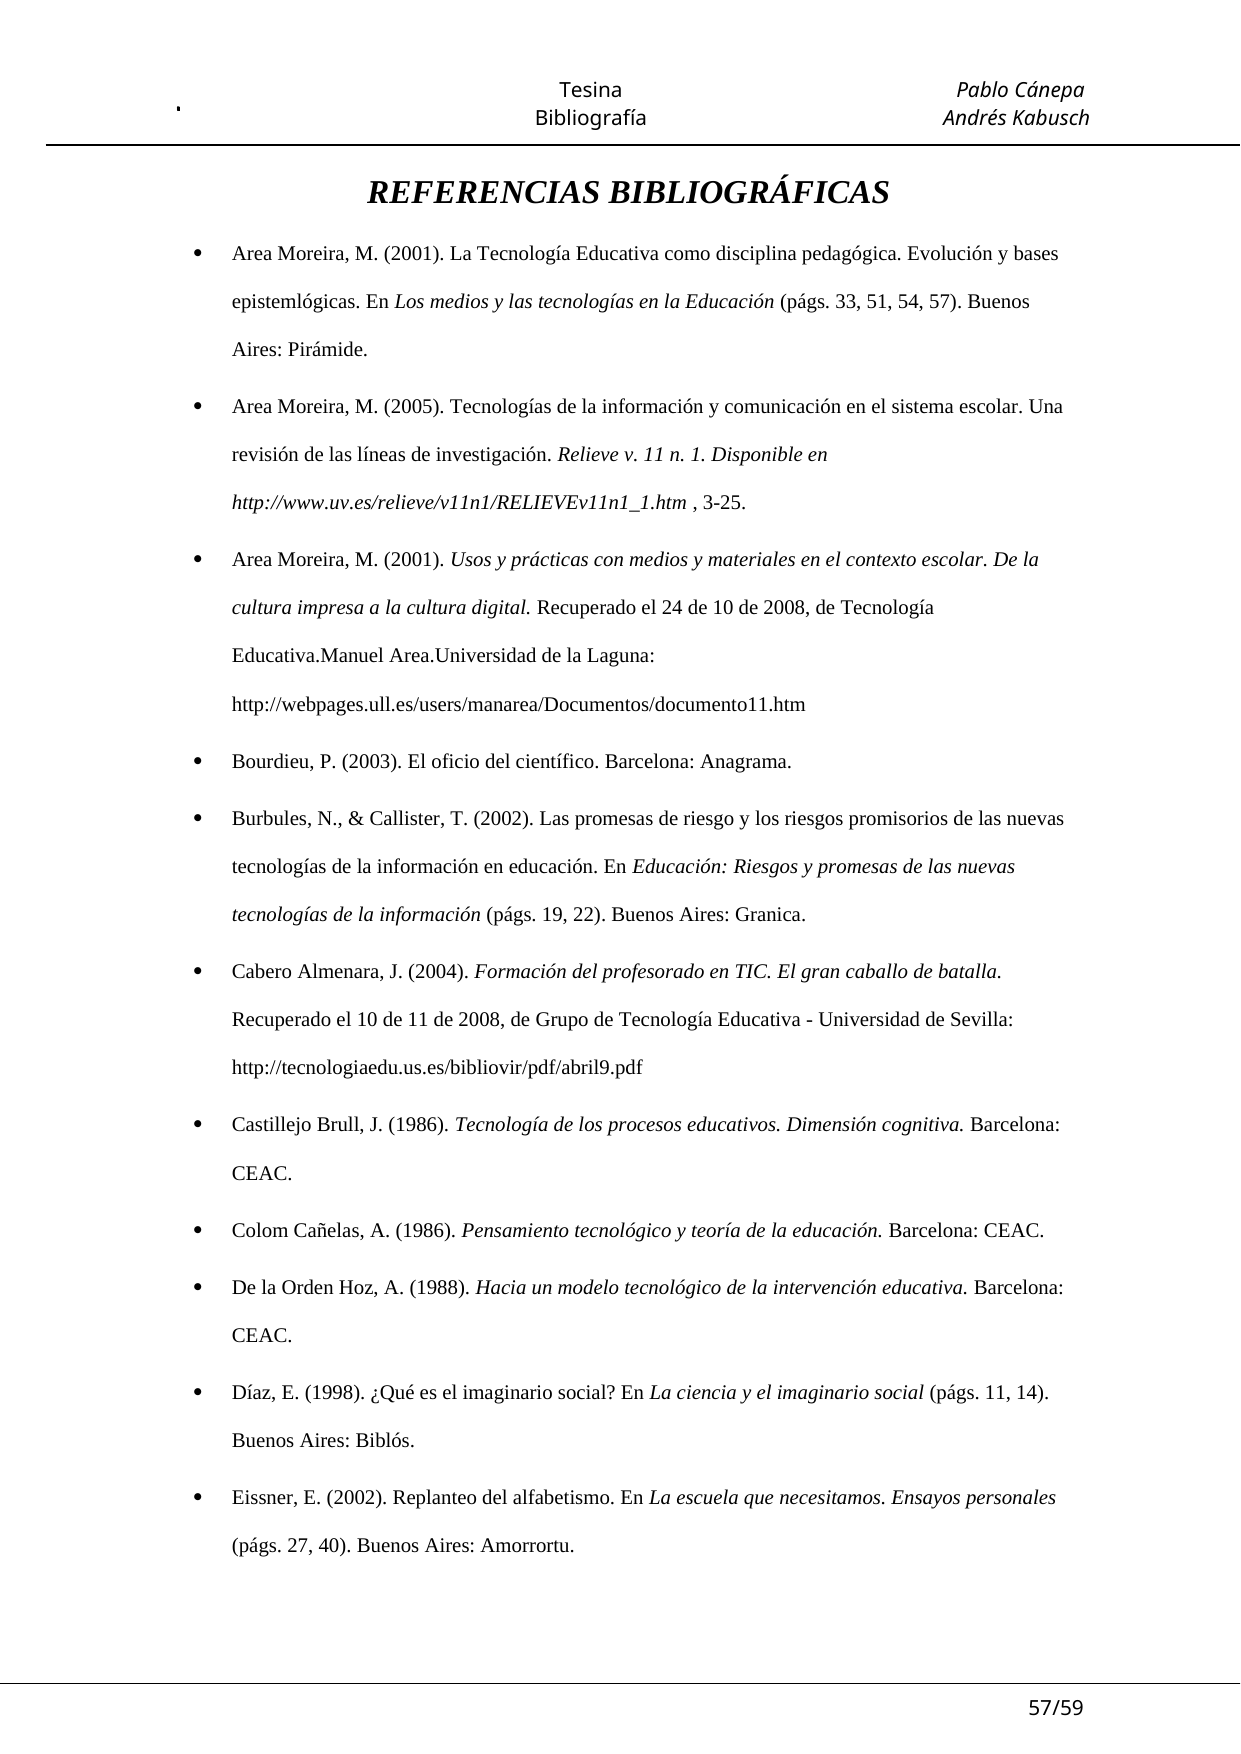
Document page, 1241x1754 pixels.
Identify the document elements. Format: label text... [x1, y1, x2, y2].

list Cabero Almenara, J. (2004). Formación del profesorado en TIC. El gran caballo de batalla. Recuperado el 10 de 11 de 2008, de Grupo de Tecnología Educativa - Universidad de Sevilla: http://tecnologiaedu.us.es/bibliovir/pdf/abril9.pdf [194, 959, 1083, 1079]
list Díaz, E. (1998). ¿Qué es el imaginario social? En La ciencia y el imaginario social (págs. 11, 14). Buenos Aires: Biblós. [194, 1380, 1083, 1452]
list Area Moreira, M. (2001). La Tecnología Educativa como disciplina pedagógica. Evolución y bases epistemlógicas. En Los medios y las tecnologías en la Educación (págs. 33, 51, 54, 57). Buenos Aires: Pirámide. [194, 241, 1083, 361]
list Area Moreira, M. (2005). Tecnologías de la información y comunicación en el sistema escolar. Una revisión de las líneas de investigación. Relieve v. 11 n. 1. Disponible en http://www.uv.es/relieve/v11n1/RELIEVEv11n1_1.htm , 3-25. [194, 394, 1083, 514]
list Colom Cañelas, A. (1986). Pensamiento tecnológico y teoría de la educación. Barcelona: CEAC. [194, 1218, 1083, 1242]
list Area Moreira, M. (2001). Usos y prácticas con medios y materiales en el contexto escolar. De la cultura impresa a la cultura digital. Recuperado el 24 de 10 de 2008, de Tecnología Educativa.Manuel Area.Universidad de la Laguna: http://webpages.ull.es/users/manarea/Documentos/documento11.htm [194, 547, 1083, 716]
subtitle REFERENCIAS BIBLIOGRÁFICAS [185, 173, 1083, 211]
list Burbules, N., & Callister, T. (2002). Las promesas de riesgo y los riesgos promisorios de las nuevas tecnologías de la información en educación. En Educación: Riesgos y promesas de las nuevas tecnologías de la información (págs. 19, 22). Buenos Aires: Granica. [194, 806, 1083, 926]
list Bourdieu, P. (2003). El oficio del científico. Barcelona: Anagrama. [194, 749, 1083, 773]
list Eissner, E. (2002). Replanteo del alfabetismo. En La escuela que necesitamos. Ensayos personales (págs. 27, 40). Buenos Aires: Amorrortu. [194, 1485, 1083, 1557]
list De la Orden Hoz, A. (1988). Hacia un modelo tecnológico de la intervención educativa. Barcelona: CEAC. [194, 1275, 1083, 1347]
list Castillejo Brull, J. (1986). Tecnología de los procesos educativos. Dimensión cognitiva. Barcelona: CEAC. [194, 1112, 1083, 1184]
